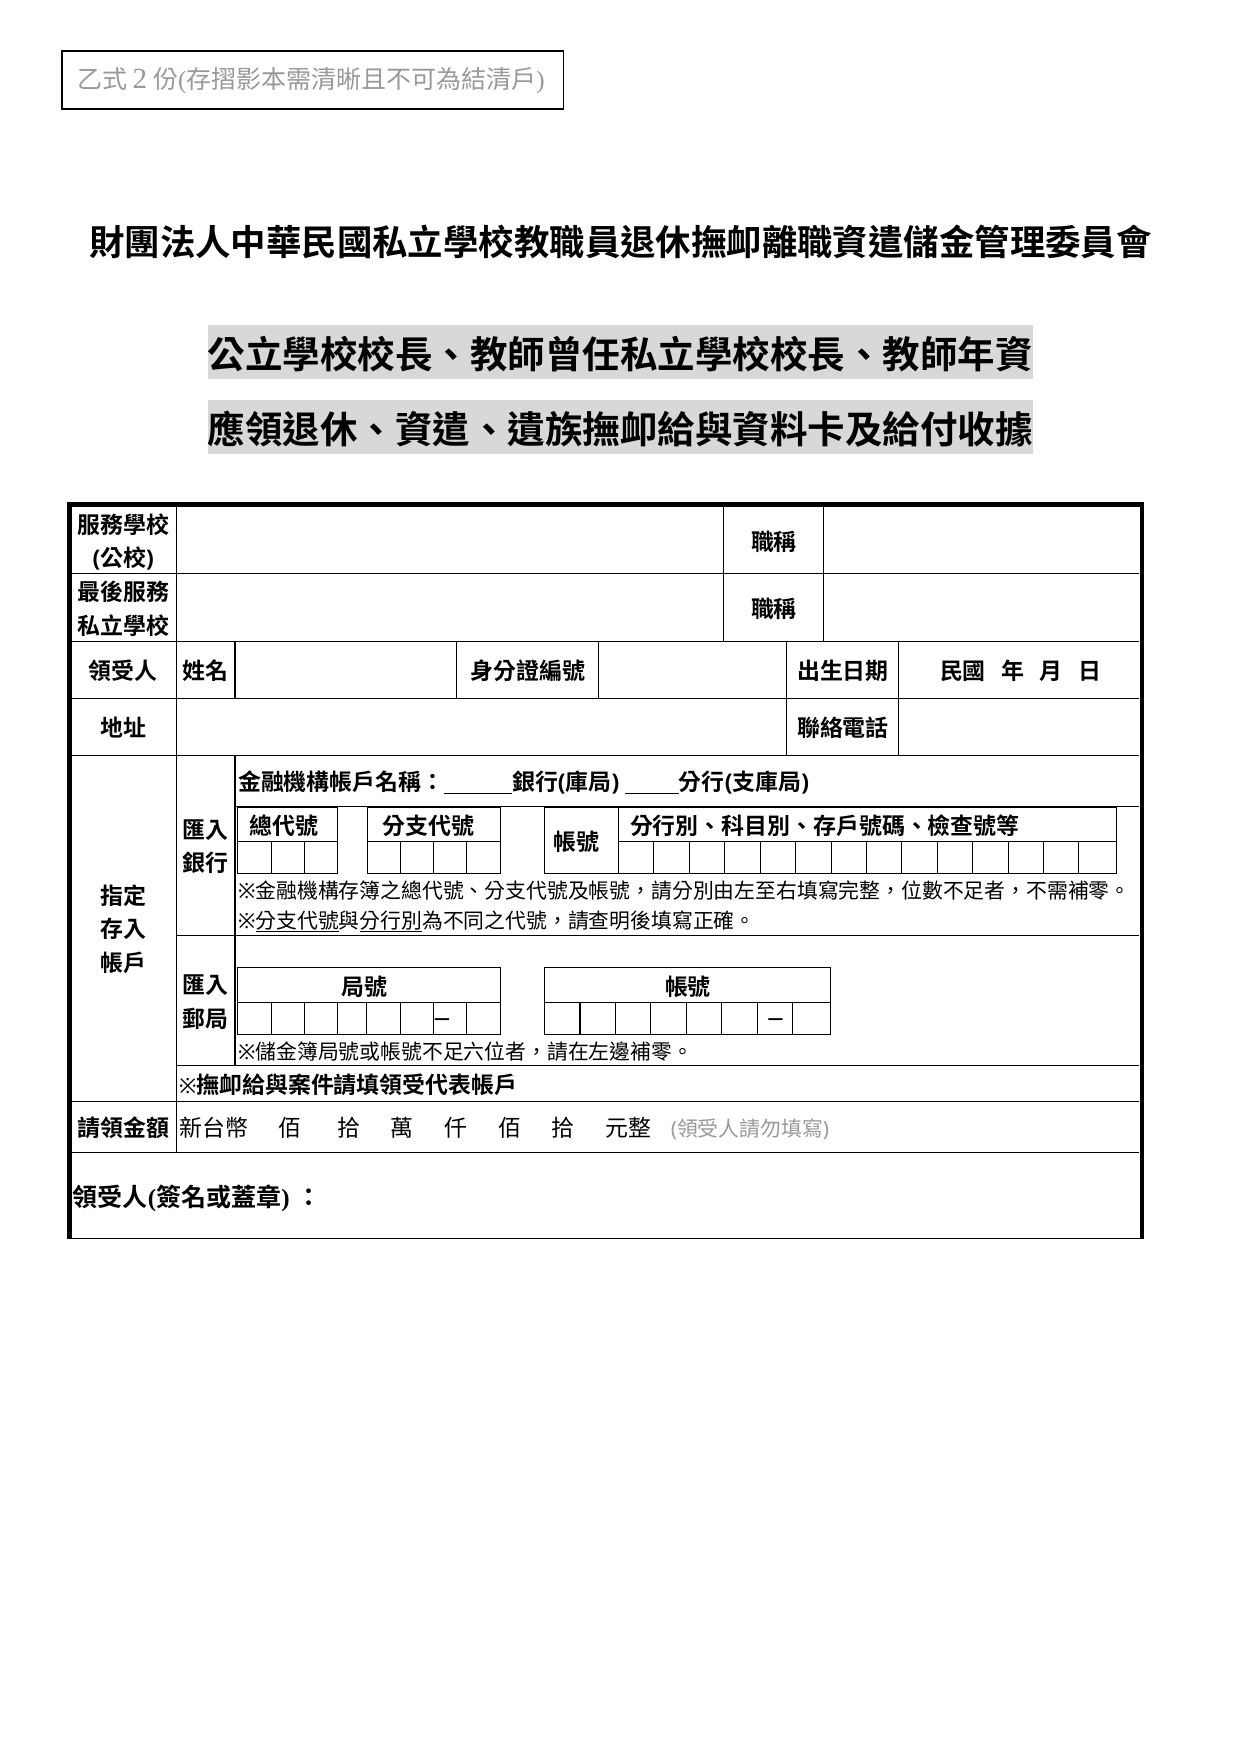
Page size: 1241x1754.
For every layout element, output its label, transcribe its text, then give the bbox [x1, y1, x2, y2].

table_cell [899, 698, 1140, 754]
table_cell [305, 842, 337, 873]
table_cell [690, 842, 724, 873]
table_header [501, 967, 544, 1002]
table_cell [867, 842, 901, 873]
table_cell [236, 642, 456, 698]
table_cell 請領金額 [72, 1102, 176, 1152]
table_cell 最後服務私立學校 [72, 574, 176, 641]
table_cell ※撫卹給與案件請填領受代表帳戶 [177, 1065, 1140, 1101]
table_header [177, 507, 723, 573]
table_cell ─ [434, 1003, 466, 1034]
table_cell [467, 842, 500, 873]
table_header [824, 507, 1140, 573]
table_cell [793, 1003, 830, 1034]
table_cell [434, 842, 466, 873]
table_cell [238, 842, 271, 873]
table_cell [687, 1003, 721, 1034]
table_cell 新台幣 佰 拾 萬 仟 佰 拾 元整 (領受人請勿填寫) [177, 1101, 1140, 1152]
table_cell 地址 [72, 699, 176, 754]
text 公立學校校長、教師曾任私立學校校長、教師年資 [75, 314, 1165, 389]
text 應領退休、資遣、遺族撫卹給與資料卡及給付收據 [75, 389, 1165, 464]
table_header 總代號 [238, 808, 337, 841]
table_cell 指定 存入 帳戶 [72, 756, 176, 1101]
table_cell [501, 1002, 544, 1034]
table_cell [796, 842, 831, 873]
table_cell [238, 1003, 271, 1034]
table_cell [832, 842, 866, 873]
table_cell 民國 年 月 日 [899, 641, 1140, 698]
table_cell [272, 1003, 304, 1034]
table_cell 領受人 [72, 642, 176, 698]
table_header 職稱 [724, 507, 823, 573]
table_cell ※金融機構存簿之總代號、分支代號及帳號，請分別由左至右填寫完整，位數不足者，不需補零。 ※分支代號與分行別為不同之代號，請查明後填寫正確。 [236, 806, 1140, 935]
text 乙式2份(存摺影本需清晰且不可為結清戶) [77, 59, 547, 96]
table_cell [761, 842, 795, 873]
table_header 分行別、科目別、存戶號碼、檢查號等 [619, 808, 1116, 841]
table_cell [367, 1003, 400, 1034]
table_cell [177, 574, 723, 641]
table_cell [368, 842, 400, 873]
table_cell [1044, 842, 1078, 873]
table_cell 聯絡電話 [787, 699, 898, 754]
table_cell [581, 1003, 615, 1034]
table_header [338, 807, 367, 841]
table_cell ※儲金簿局號或帳號不足六位者，請在左邊補零。 [236, 935, 1140, 1065]
table_cell [401, 842, 433, 873]
table_cell [1009, 842, 1043, 873]
table_cell [177, 699, 786, 754]
table_cell [725, 842, 760, 873]
table_header 服務學校 (公校) [72, 507, 176, 573]
table_cell [616, 1003, 650, 1034]
table_cell [722, 1003, 757, 1034]
table_cell 領受人(簽名或蓋章) ： [72, 1152, 1140, 1238]
table_cell 匯入郵局 [177, 936, 234, 1065]
table_header 分支代號 [368, 808, 500, 841]
table_cell [401, 1003, 433, 1034]
table_header 帳號 [545, 968, 830, 1002]
table_cell [1079, 842, 1116, 873]
table_cell [654, 842, 689, 873]
table_cell 姓名 [177, 642, 234, 698]
table_cell [545, 1003, 579, 1034]
table_cell [338, 841, 367, 873]
table_cell [824, 573, 1140, 641]
table_cell 匯入 銀行 [177, 756, 234, 935]
table_cell 金融機構帳戶名稱： 銀行(庫局) 分行(支庫局) [236, 755, 1140, 806]
table_cell 出生日期 [787, 642, 898, 698]
table_cell 職稱 [724, 574, 823, 641]
table_cell [619, 842, 653, 873]
table_header 局號 [238, 968, 500, 1002]
table_cell [338, 1003, 366, 1034]
table_cell [272, 842, 304, 873]
table_cell [651, 1003, 686, 1034]
table_cell [467, 1003, 500, 1034]
table_cell [973, 842, 1008, 873]
table_cell [305, 1003, 337, 1034]
table_cell [599, 642, 786, 698]
table_cell 身分證編號 [457, 642, 598, 698]
table_cell [501, 841, 544, 873]
table_cell ─ [758, 1003, 792, 1034]
table_cell [902, 842, 937, 873]
table_header [501, 807, 544, 841]
table_header 帳號 [545, 808, 618, 873]
text 財團法人中華民國私立學校教職員退休撫卹離職資遣儲金管理委員會 [75, 202, 1165, 277]
table_cell [938, 842, 972, 873]
